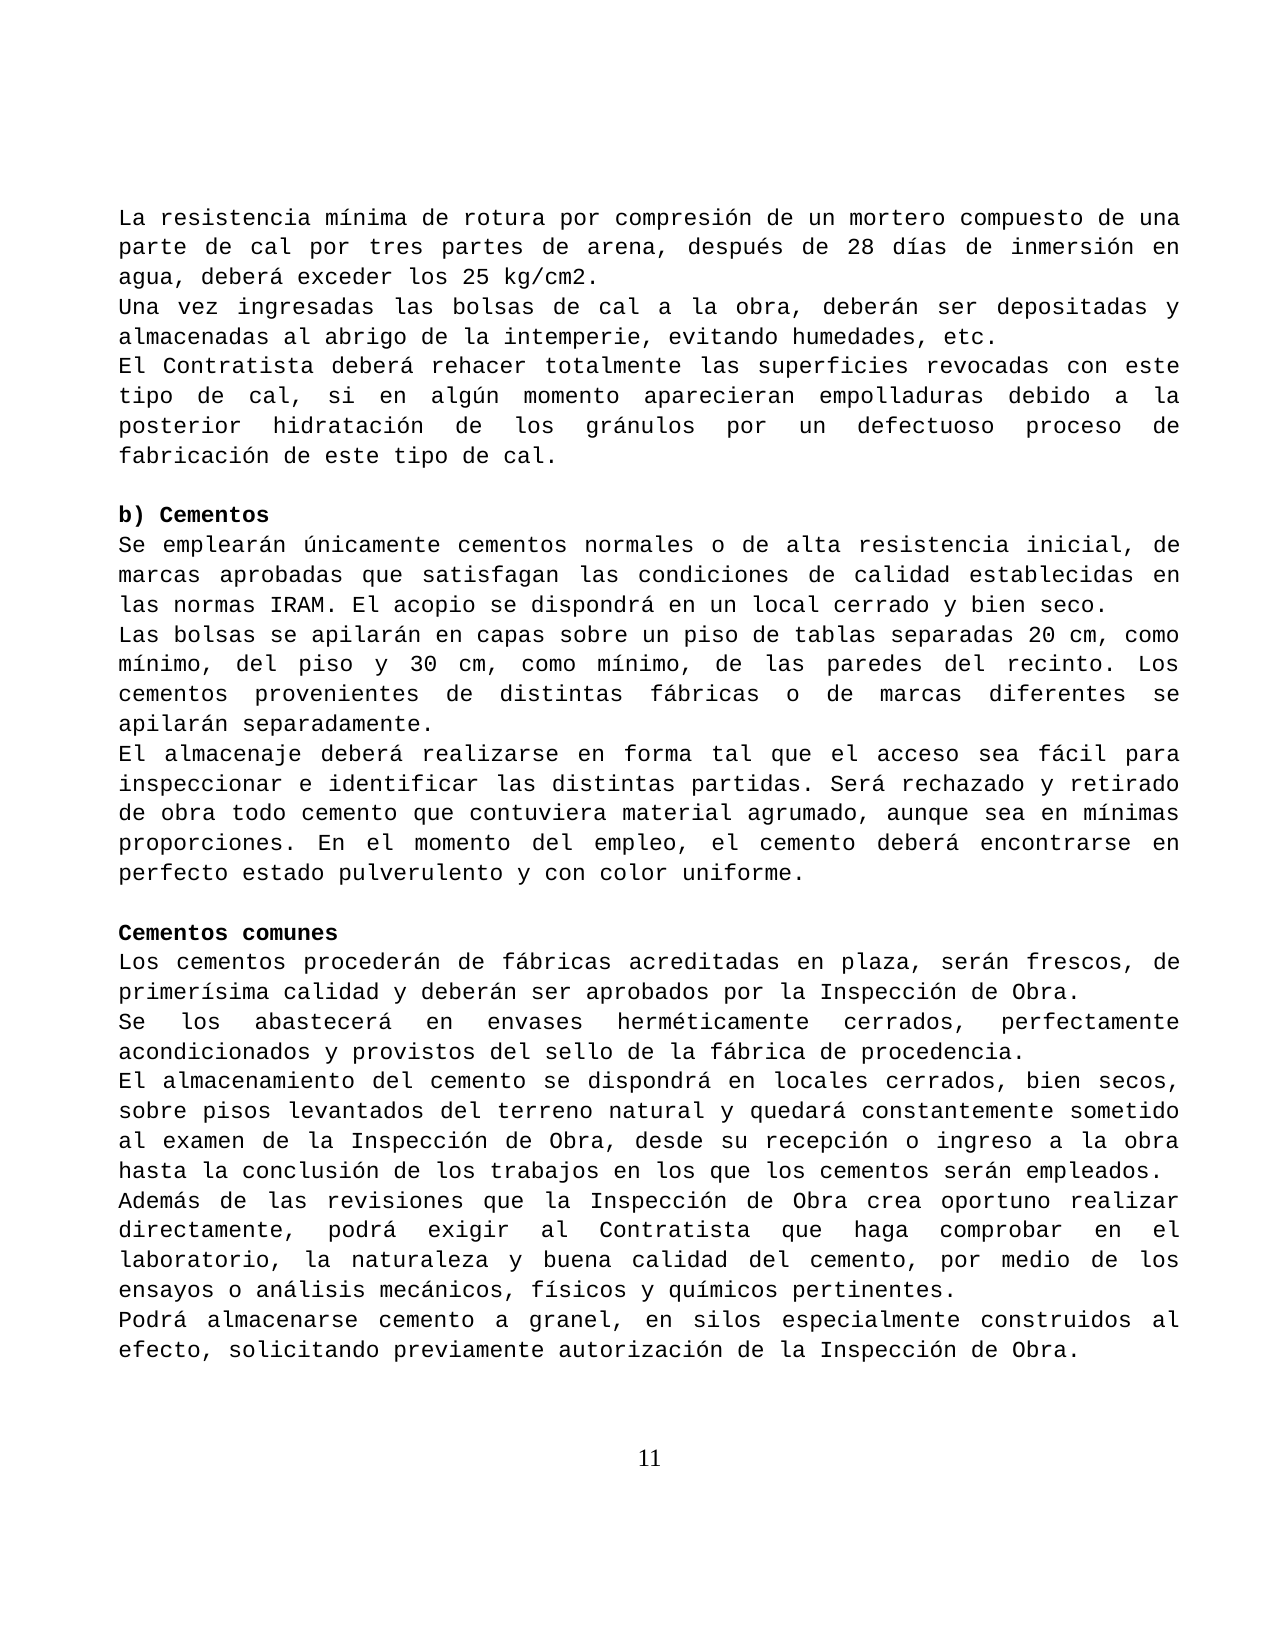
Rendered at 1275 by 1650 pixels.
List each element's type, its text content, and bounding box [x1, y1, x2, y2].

text El almacenaje deberá realizarse en forma tal que el acceso sea fácil para inspeccionar e identificar las distintas partidas. Será rechazado y retirado de obra todo cemento que contuviera material agrumado, aunque sea en mínimas proporciones. En el momento del empleo, el cemento deberá encontrarse en perfecto estado pulverulento y con color uniforme. [118, 742, 1181, 887]
text Además de las revisiones que la Inspección de Obra crea oportuno realizar directamente, podrá exigir al Contratista que haga comprobar en el laboratorio, la naturaleza y buena calidad del cemento, por medio de los ensayos o análisis mecánicos, físicos y químicos pertinentes. [118, 1189, 1181, 1304]
text b) Cementos [118, 504, 1181, 530]
text Cementos comunes [118, 921, 1181, 947]
text El Contratista deberá rehacer totalmente las superficies revocadas con este tipo de cal, si en algún momento aparecieran empolladuras debido a la posterior hidratación de los gránulos por un defectuoso proceso de fabricación de este tipo de cal. [118, 355, 1181, 470]
text Se emplearán únicamente cementos normales o de alta resistencia inicial, de marcas aprobadas que satisfagan las condiciones de calidad establecidas en las normas IRAM. El acopio se dispondrá en un local cerrado y bien seco. [118, 533, 1181, 619]
text Una vez ingresadas las bolsas de cal a la obra, deberán ser depositadas y almacenadas al abrigo de la intemperie, evitando humedades, etc. [118, 295, 1181, 351]
text Se los abastecerá en envases herméticamente cerrados, perfectamente acondicionados y provistos del sello de la fábrica de procedencia. [118, 1010, 1181, 1066]
text Las bolsas se apilarán en capas sobre un piso de tablas separadas 20 cm, como mínimo, del piso y 30 cm, como mínimo, de las paredes del recinto. Los cementos provenientes de distintas fábricas o de marcas diferentes se apilarán separadamente. [118, 623, 1181, 738]
text Los cementos procederán de fábricas acreditadas en plaza, serán frescos, de primerísima calidad y deberán ser aprobados por la Inspección de Obra. [118, 951, 1181, 1006]
text Podrá almacenarse cemento a granel, en silos especialmente construidos al efecto, solicitando previamente autorización de la Inspección de Obra. [118, 1308, 1181, 1364]
text El almacenamiento del cemento se dispondrá en locales cerrados, bien secos, sobre pisos levantados del terreno natural y quedará constantemente sometido al examen de la Inspección de Obra, desde su recepción o ingreso a la obra hasta la conclusión de los trabajos en los que los cementos serán empleados. [118, 1070, 1181, 1185]
text La resistencia mínima de rotura por compresión de un mortero compuesto de una parte de cal por tres partes de arena, después de 28 días de inmersión en agua, deberá exceder los 25 kg/cm2. [118, 206, 1181, 291]
